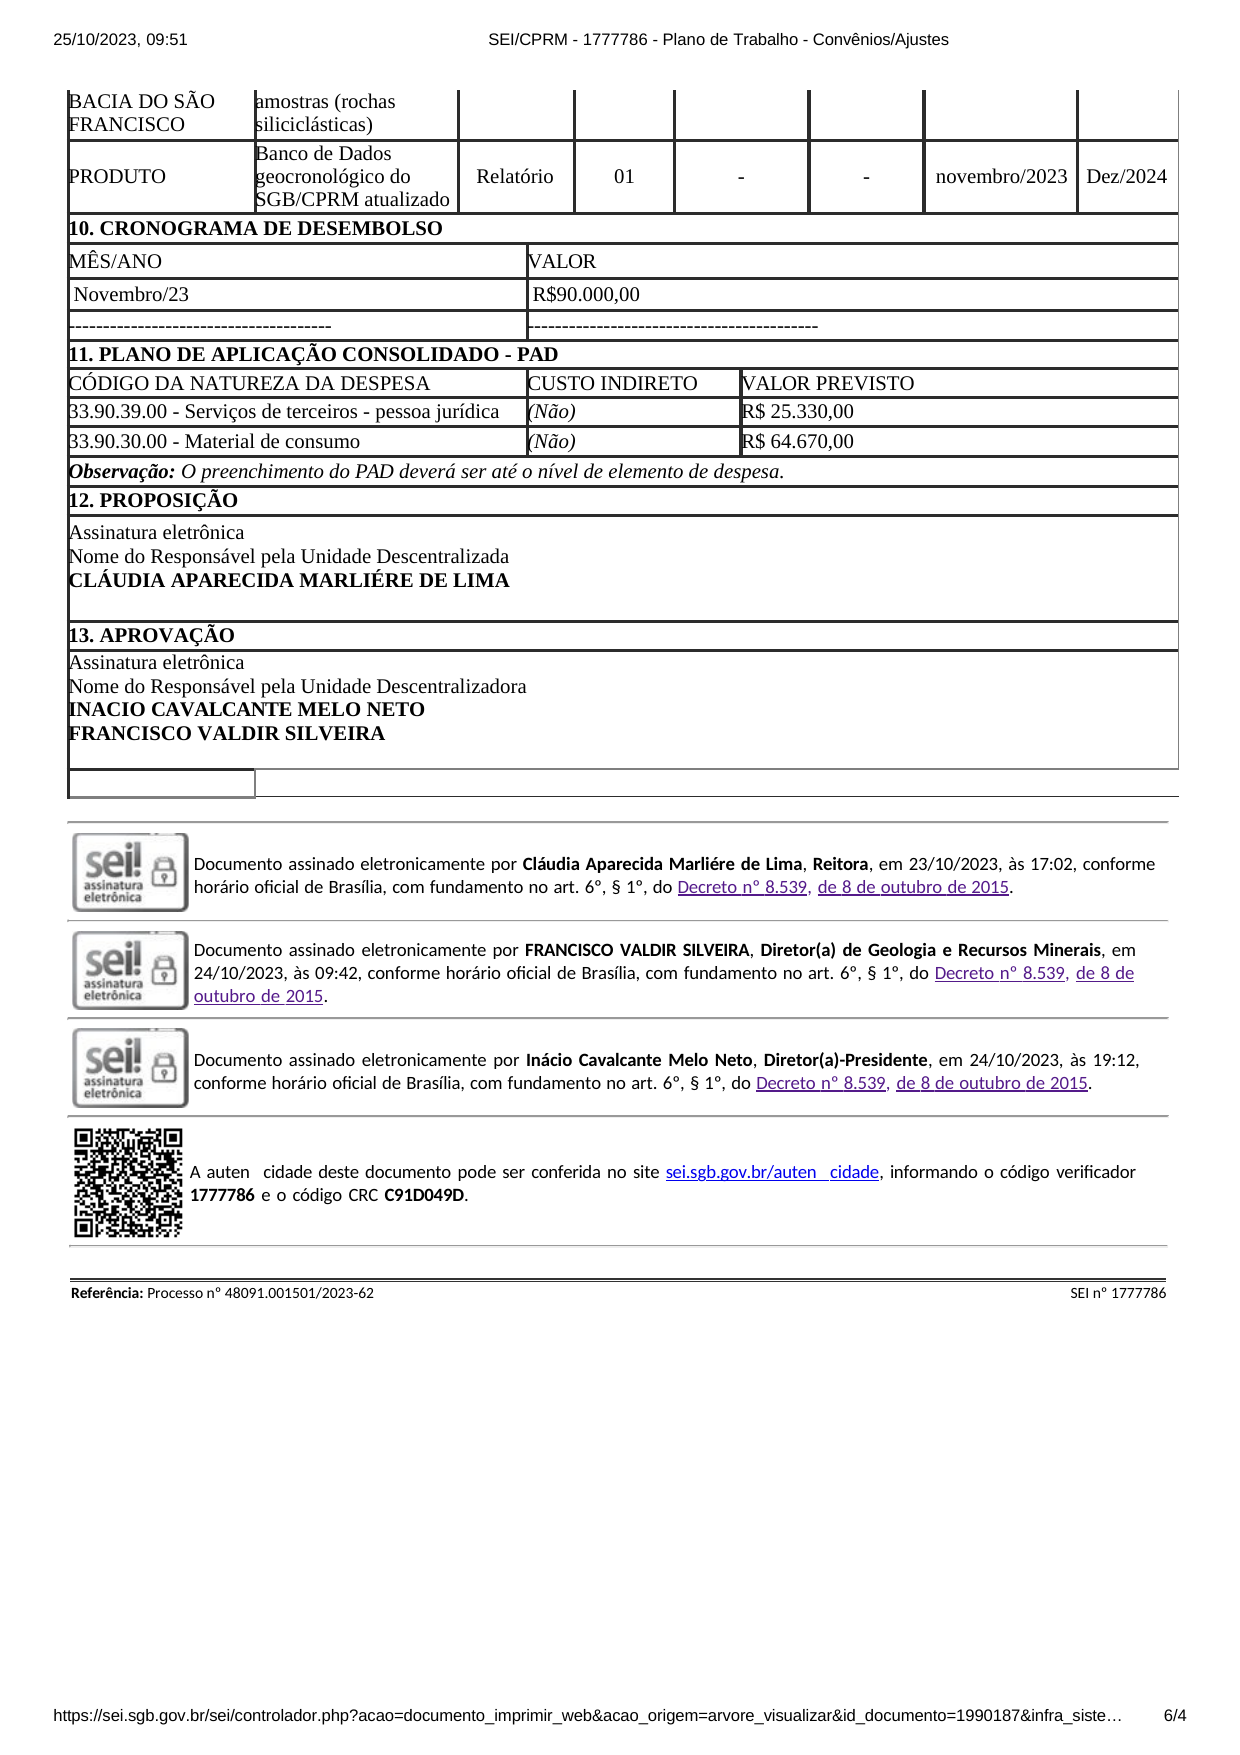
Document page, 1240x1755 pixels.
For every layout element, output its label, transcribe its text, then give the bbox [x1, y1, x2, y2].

table_cell 12. PROPOSIÇÃO [70, 488, 1178, 514]
table_cell novembro/2023 [926, 142, 1076, 212]
table_cell 33.90.30.00 - Material de consumo [70, 428, 526, 455]
table_cell Relatório [460, 142, 573, 212]
table_cell 13. APROVAÇÃO [70, 623, 1178, 648]
table_cell -------------------------------------- [70, 312, 526, 338]
table_cell Assinatura eletrônica Nome do Responsável pela Unidade Descentralizadora INACIO CAVALCANTE MELO NETO FRANCISCO VALDIR SILVEIRA [70, 652, 1178, 768]
table_header [676, 90, 807, 138]
table_header [1079, 90, 1178, 138]
text Documento assinado eletronicamente por FRANCISCO VALDIR SILVEIRA, Diretor(a) de Geologia e Recursos Minerais, em 24/10/2023, às 09:42, conforme horário oﬁcial de Brasília, com fundamento no art. 6º, § 1º, do Decreto nº 8.539, de 8 de outubro de 2015. [194, 938, 1136, 1007]
text Documento assinado eletronicamente por Cláudia Aparecida Marliére de Lima, Reitora, em 23/10/2023, às 17:02, conforme horário oﬁcial de Brasília, com fundamento no art. 6º, § 1º, do Decreto nº 8.539, de 8 de outubro de 2015. [194, 852, 1198, 898]
table_header [576, 90, 673, 138]
text Documento assinado eletronicamente por Inácio Cavalcante Melo Neto, Diretor(a)-Presidente, em 24/10/2023, às 19:12, conforme horário oﬁcial de Brasília, com fundamento no art. 6º, § 1º, do Decreto nº 8.539, de 8 de outubro de 2015. [194, 1048, 1141, 1094]
table_cell Observação: O preenchimento do PAD deverá ser até o nível de elemento de despesa. [70, 458, 1178, 485]
table_cell 01 [576, 142, 673, 212]
table_cell CÓDIGO DA NATUREZA DA DESPESA [70, 370, 526, 396]
table_header [811, 90, 922, 138]
table_cell R$ 25.330,00 [743, 399, 1178, 425]
table_cell Banco de Dados geocronológico do SGB/CPRM atualizado [257, 142, 457, 212]
table_cell (Não) [529, 399, 739, 425]
table_cell MÊS/ANO [70, 245, 526, 277]
table_cell PRODUTO [70, 142, 254, 212]
table_cell CUSTO INDIRETO [529, 370, 739, 396]
table_cell 10. CRONOGRAMA DE DESEMBOLSO [70, 215, 1178, 242]
table_cell VALOR PREVISTO [743, 370, 1178, 396]
table_cell R$ 64.670,00 [743, 428, 1178, 455]
table_header [460, 90, 573, 138]
table_cell Dez/2024 [1079, 142, 1178, 212]
table_cell - [811, 142, 922, 212]
text Referência: Processo nº 48091.001501/2023-62 SEI nº 1777786 [71, 1284, 1198, 1303]
table_cell 33.90.39.00 - Serviços de terceiros - pessoa jurídica [70, 399, 526, 425]
table_header [926, 90, 1076, 138]
table_header amostras (rochas siliciclásticas) [257, 90, 457, 138]
table_cell R$90.000,00 [529, 280, 1178, 308]
table_cell Assinatura eletrônica Nome do Responsável pela Unidade Descentralizada CLÁUDIA APARECIDA MARLIÉRE DE LIMA [70, 517, 1178, 620]
table_cell VALOR [529, 245, 1178, 277]
table_cell (Não) [529, 428, 739, 455]
table_cell - [676, 142, 807, 212]
table_header BACIA DO SÃO FRANCISCO [70, 90, 254, 138]
table_cell Novembro/23 [70, 280, 526, 308]
table_cell 11. PLANO DE APLICAÇÃO CONSOLIDADO - PAD [70, 342, 1178, 367]
table_cell ------------------------------------------ [529, 312, 1178, 338]
table_cell [70, 771, 254, 796]
table_cell [256, 770, 1178, 796]
